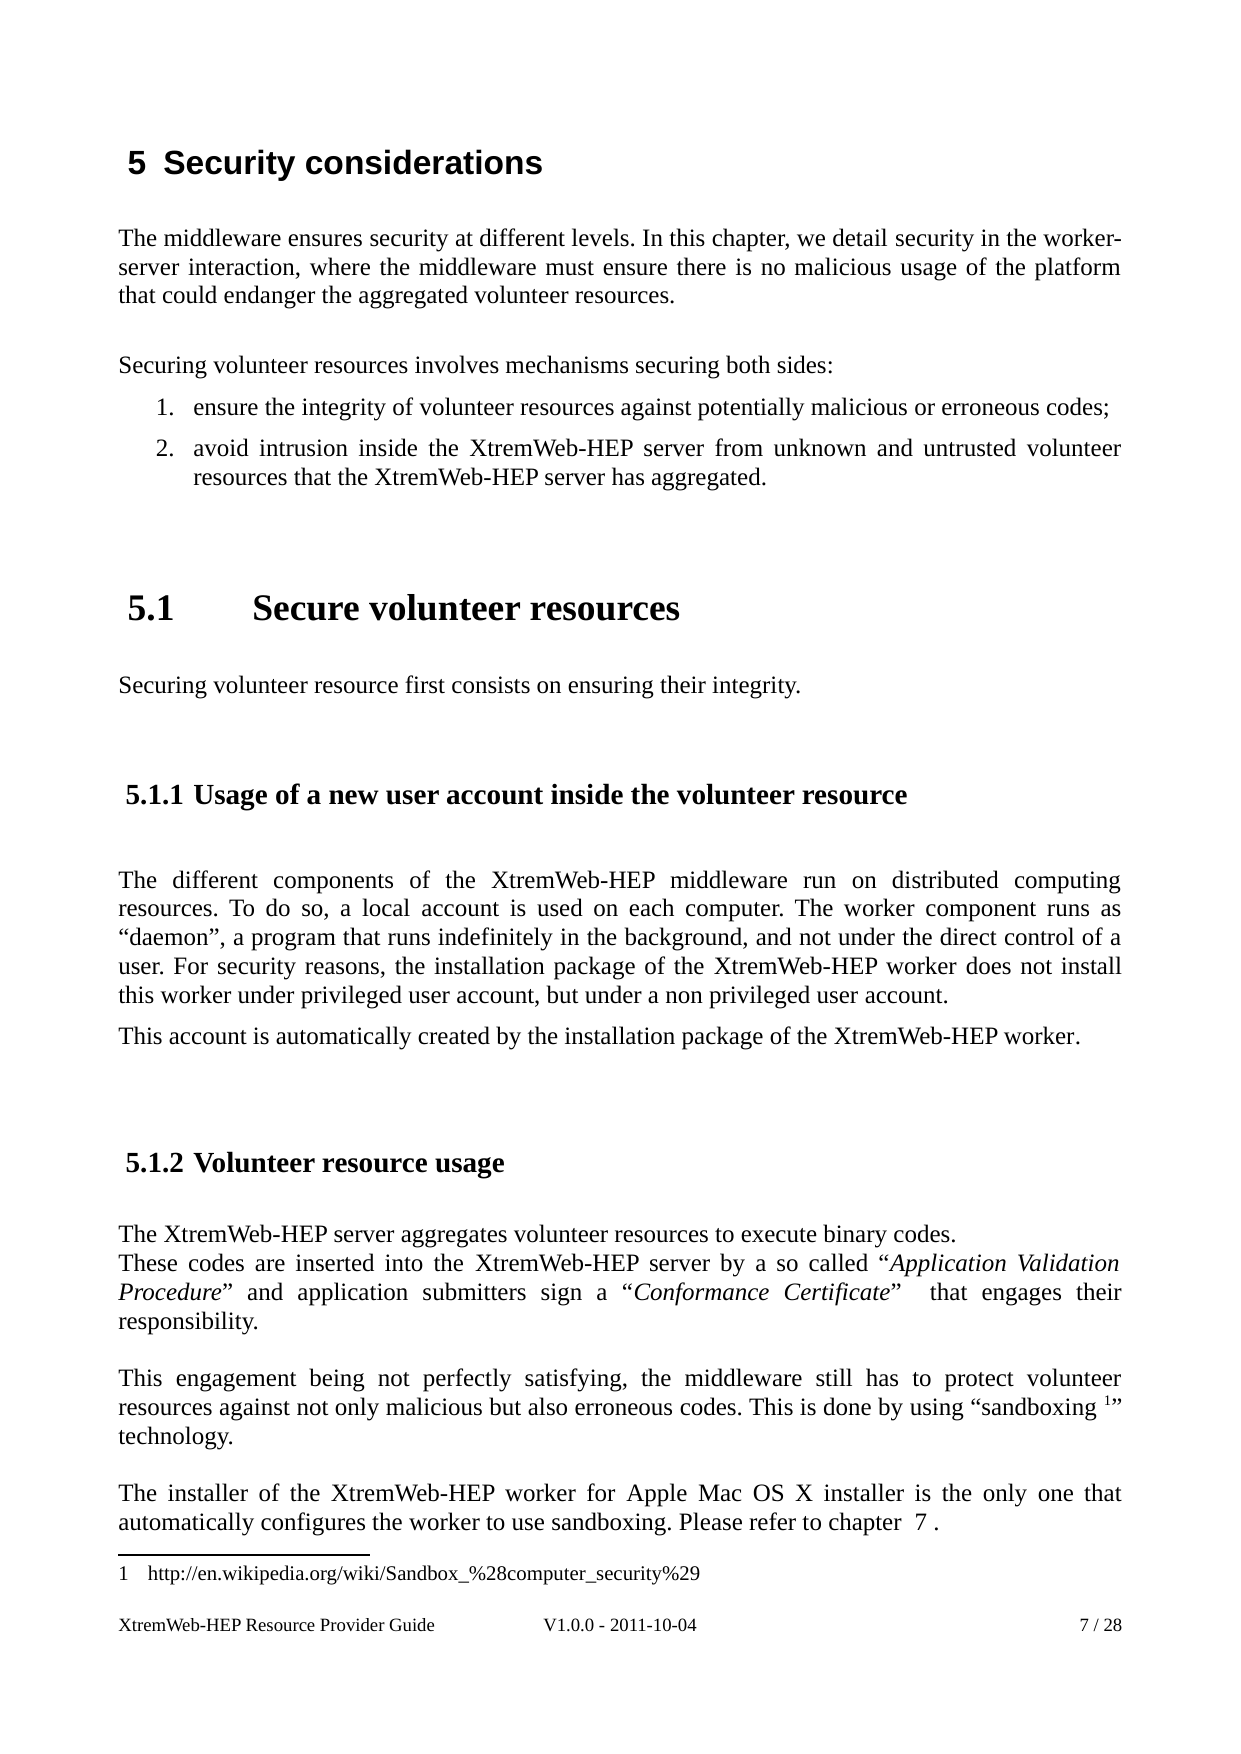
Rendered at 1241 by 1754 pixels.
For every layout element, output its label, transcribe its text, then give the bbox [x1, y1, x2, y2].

subtitle Volunteer resource usage [118, 1145, 1122, 1178]
subtitle Usage of a new user account inside the volunteer resource [118, 777, 1122, 811]
text Securing volunteer resources involves mechanisms securing both sides: [118, 351, 1122, 379]
text The installer of the XtremWeb-HEP worker for Apple Mac OS X installer is the only one that automatically configures the worker to use sandboxing. Please refer to chapter 7 . [118, 1478, 1122, 1536]
subtitle Security considerations [118, 143, 1122, 182]
subtitle Secure volunteer resources [118, 586, 1122, 629]
text Securing volunteer resource first consists on ensuring their integrity. [118, 670, 1122, 699]
text These codes are inserted into the XtremWeb-HEP server by a so called “Application Validation Procedure” and application submitters sign a “Conformance Certificate” that engages their responsibility. [118, 1248, 1122, 1334]
list ensure the integrity of volunteer resources against potentially malicious or erroneous codes; [156, 392, 1122, 421]
text The middleware ensures security at different levels. In this chapter, we detail security in the worker-server interaction, where the middleware must ensure there is no malicious usage of the platform that could endanger the aggregated volunteer resources. [118, 223, 1122, 309]
text This account is automatically created by the installation package of the XtremWeb-HEP worker. [118, 1021, 1122, 1050]
list avoid intrusion inside the XtremWeb-HEP server from unknown and untrusted volunteer resources that the XtremWeb-HEP server has aggregated. [156, 433, 1122, 491]
text The XtremWeb-HEP server aggregates volunteer resources to execute binary codes. [118, 1219, 1122, 1248]
text This engagement being not perfectly satisfying, the middleware still has to protect volunteer resources against not only malicious but also erroneous codes. This is done by using “sandboxing ” technology. [118, 1363, 1122, 1449]
text http://en.wikipedia.org/wiki/Sandbox_%28computer_security%29 [118, 1561, 1122, 1585]
text The different components of the XtremWeb-HEP middleware run on distributed computing resources. To do so, a local account is used on each computer. The worker component runs as “daemon”, a program that runs indefinitely in the background, and not under the direct control of a user. For security reasons, the installation package of the XtremWeb-HEP worker does not install this worker under privileged user account, but under a non privileged user account. [118, 865, 1122, 1008]
